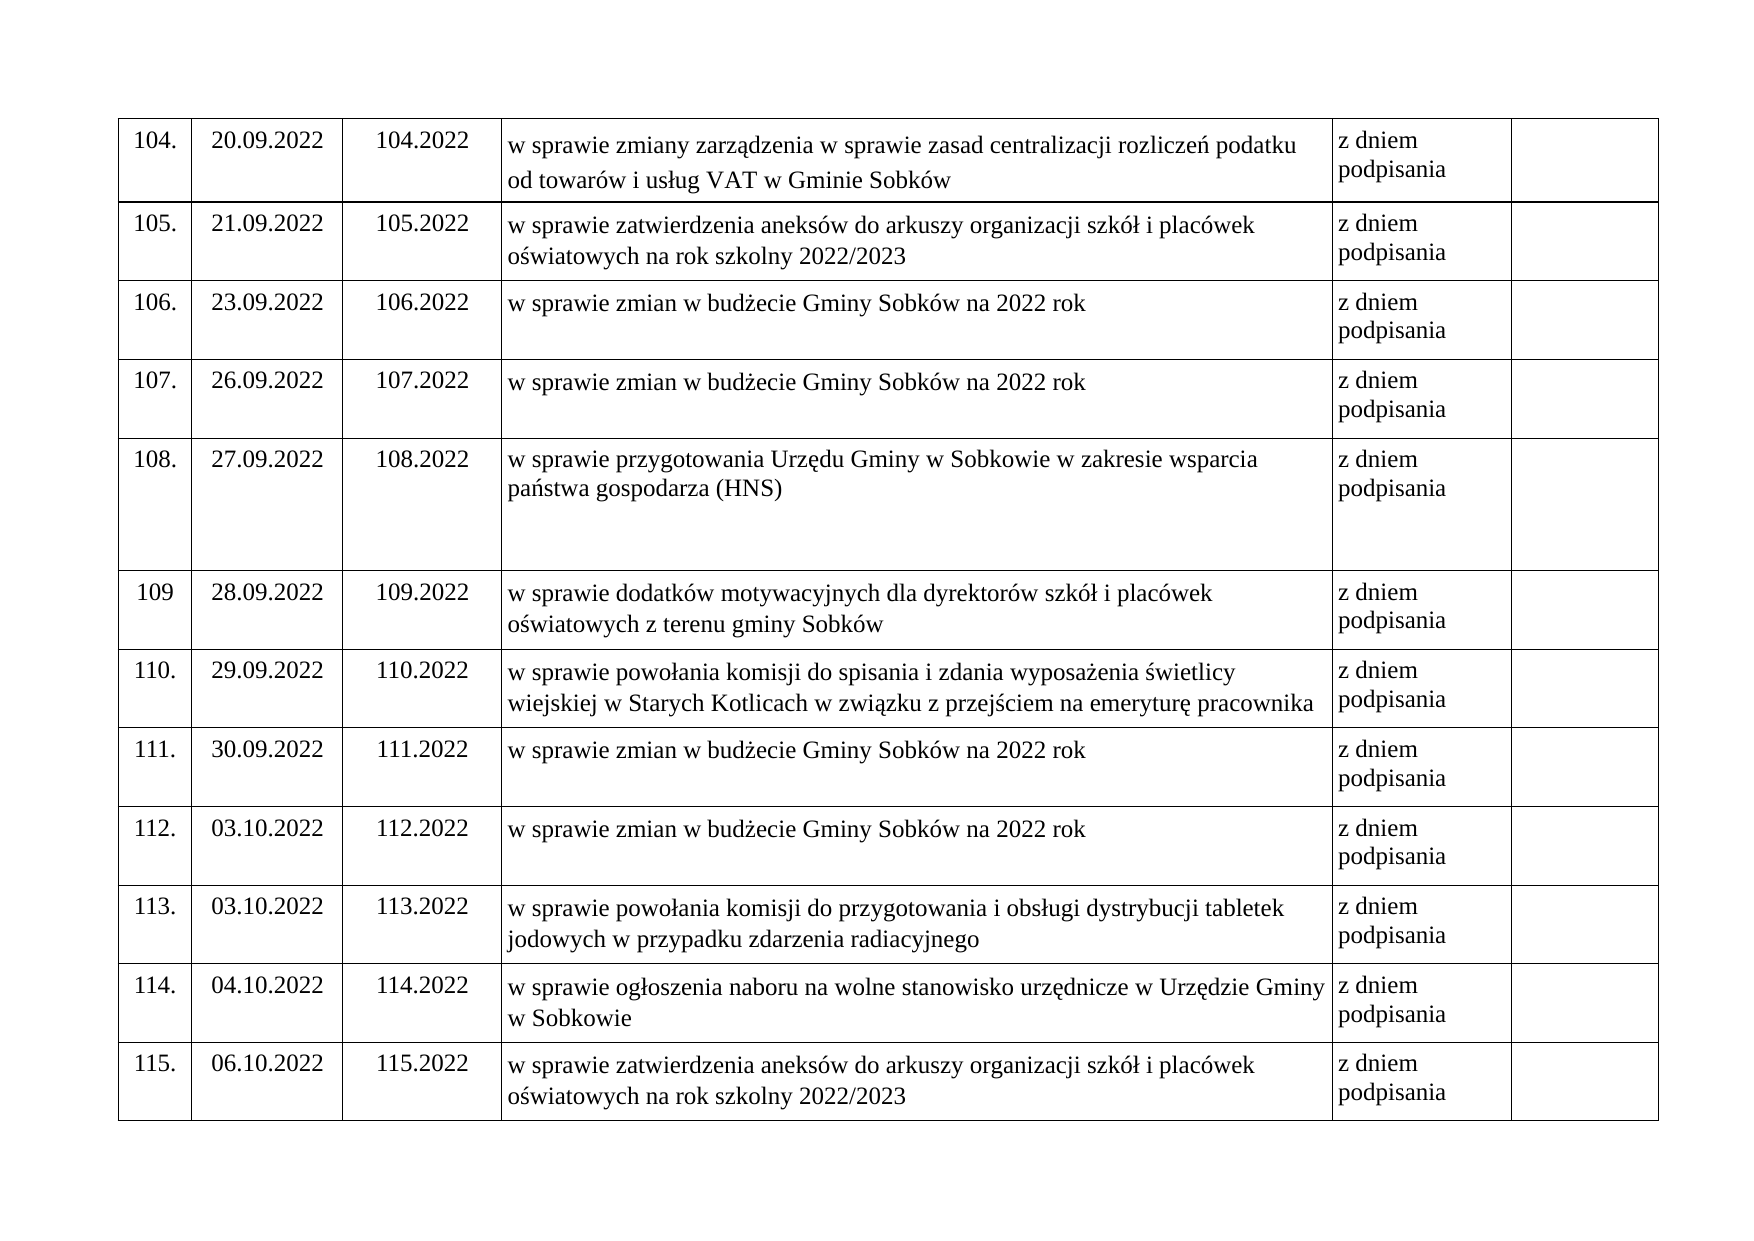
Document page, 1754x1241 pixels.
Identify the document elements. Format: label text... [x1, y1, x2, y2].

table_cell 108. [119, 439, 191, 570]
table_cell w sprawie powołania komisji do przygotowania i obsługi dystrybucji tabletek jodowych w przypadku zdarzenia radiacyjnego [502, 886, 1332, 963]
table_cell 115.2022 [343, 1043, 501, 1120]
table_cell z dniem podpisania [1333, 439, 1511, 570]
table_cell z dniem podpisania [1333, 807, 1511, 884]
table_cell z dniem podpisania [1333, 203, 1511, 280]
table_cell z dniem podpisania [1333, 964, 1511, 1042]
table_cell 109.2022 [343, 571, 501, 648]
table_cell w sprawie zmiany zarządzenia w sprawie zasad centralizacji rozliczeń podatku od towarów i usług VAT w Gminie Sobków [502, 119, 1332, 201]
table_cell w sprawie zmian w budżecie Gminy Sobków na 2022 rok [502, 728, 1332, 806]
table_cell [1512, 728, 1658, 806]
table_cell 110. [119, 650, 191, 727]
table_cell [1512, 650, 1658, 727]
table_cell [1512, 119, 1658, 201]
table_cell w sprawie zatwierdzenia aneksów do arkuszy organizacji szkół i placówek oświatowych na rok szkolny 2022/2023 [502, 203, 1332, 280]
table_cell z dniem podpisania [1333, 650, 1511, 727]
table_cell z dniem podpisania [1333, 728, 1511, 806]
table_cell 27.09.2022 [192, 439, 342, 570]
table_cell w sprawie zmian w budżecie Gminy Sobków na 2022 rok [502, 360, 1332, 437]
table_cell 03.10.2022 [192, 886, 342, 963]
table_cell 104.2022 [343, 119, 501, 201]
table_cell z dniem podpisania [1333, 1043, 1511, 1120]
table_cell 23.09.2022 [192, 281, 342, 359]
table_cell 111.2022 [343, 728, 501, 806]
table_cell 06.10.2022 [192, 1043, 342, 1120]
table_cell w sprawie zmian w budżecie Gminy Sobków na 2022 rok [502, 807, 1332, 884]
table_cell 21.09.2022 [192, 203, 342, 280]
table_cell 111. [119, 728, 191, 806]
table_cell [1512, 203, 1658, 280]
table_cell [1512, 439, 1658, 570]
table_cell 106. [119, 281, 191, 359]
table_cell [1512, 360, 1658, 437]
table_cell [1512, 1043, 1658, 1120]
table_cell w sprawie zmian w budżecie Gminy Sobków na 2022 rok [502, 281, 1332, 359]
table_cell w sprawie przygotowania Urzędu Gminy w Sobkowie w zakresie wsparcia państwa gospodarza (HNS) [502, 439, 1332, 570]
table_cell [1512, 571, 1658, 648]
table_cell 107.2022 [343, 360, 501, 437]
table_cell 105. [119, 203, 191, 280]
table_cell w sprawie zatwierdzenia aneksów do arkuszy organizacji szkół i placówek oświatowych na rok szkolny 2022/2023 [502, 1043, 1332, 1120]
table_cell 113.2022 [343, 886, 501, 963]
table_cell 108.2022 [343, 439, 501, 570]
table_cell 104. [119, 119, 191, 201]
table_cell w sprawie ogłoszenia naboru na wolne stanowisko urzędnicze w Urzędzie Gminy w Sobkowie [502, 964, 1332, 1042]
table_cell z dniem podpisania [1333, 360, 1511, 437]
table_cell 110.2022 [343, 650, 501, 727]
table_cell w sprawie dodatków motywacyjnych dla dyrektorów szkół i placówek oświatowych z terenu gminy Sobków [502, 571, 1332, 648]
table_cell 106.2022 [343, 281, 501, 359]
table_cell [1512, 807, 1658, 884]
table_cell 20.09.2022 [192, 119, 342, 201]
table_cell 114. [119, 964, 191, 1042]
table_cell 03.10.2022 [192, 807, 342, 884]
table_cell 105.2022 [343, 203, 501, 280]
table_cell z dniem podpisania [1333, 886, 1511, 963]
table_cell 109 [119, 571, 191, 648]
table_cell 28.09.2022 [192, 571, 342, 648]
table_cell 26.09.2022 [192, 360, 342, 437]
table_cell z dniem podpisania [1333, 281, 1511, 359]
table_cell [1512, 964, 1658, 1042]
table_cell 29.09.2022 [192, 650, 342, 727]
table_cell [1512, 886, 1658, 963]
table_cell 107. [119, 360, 191, 437]
table_cell 30.09.2022 [192, 728, 342, 806]
table_cell [1512, 281, 1658, 359]
table_cell 115. [119, 1043, 191, 1120]
table_cell 112. [119, 807, 191, 884]
table_cell z dniem podpisania [1333, 119, 1511, 201]
table_cell 114.2022 [343, 964, 501, 1042]
table_cell z dniem podpisania [1333, 571, 1511, 648]
table_cell 112.2022 [343, 807, 501, 884]
table_cell 113. [119, 886, 191, 963]
table_cell w sprawie powołania komisji do spisania i zdania wyposażenia świetlicy wiejskiej w Starych Kotlicach w związku z przejściem na emeryturę pracownika [502, 650, 1332, 727]
table_cell 04.10.2022 [192, 964, 342, 1042]
